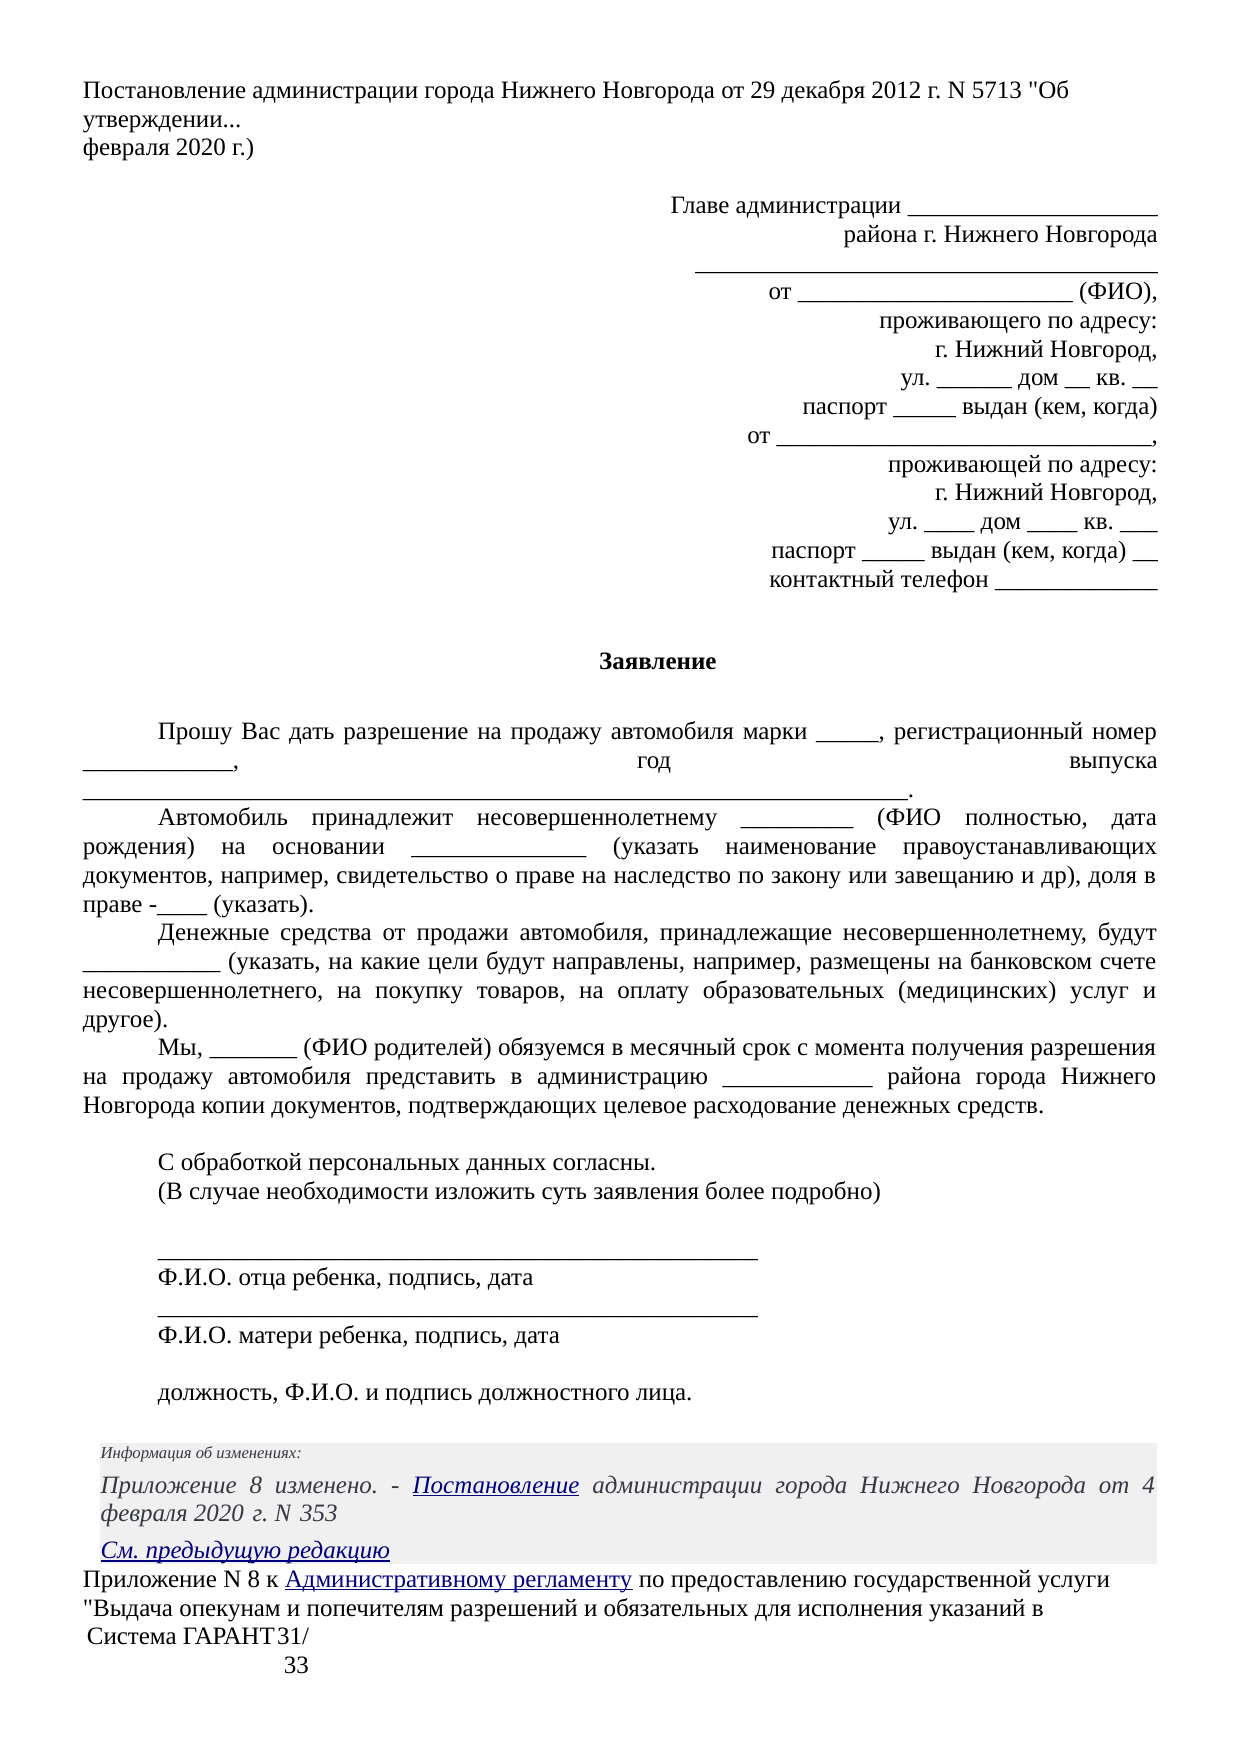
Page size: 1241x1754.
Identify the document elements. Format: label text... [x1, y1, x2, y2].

text февраля 2020 г.) [83, 132, 1157, 161]
text должность, Ф.И.О. и подпись должностного лица. [83, 1377, 1157, 1406]
text Ф.И.О. матери ребенка, подпись, дата [83, 1320, 1157, 1349]
text ул. ____ дом ____ кв. ___ [83, 506, 1157, 535]
text Денежные средства от продажи автомобиля, принадлежащие несовершеннолетнему, будут ___________ (указать, на какие цели будут направлены, например, размещены на банковском счете несовершеннолетнего, на покупку товаров, на оплату образовательных (медицинских) услуг и другое). [83, 917, 1157, 1032]
text района г. Нижнего Новгорода [83, 219, 1157, 247]
text ________________________________________________ [83, 1291, 1157, 1320]
subtitle Заявление [83, 646, 1157, 675]
text контактный телефон _____________ [83, 564, 1157, 592]
text от ______________________ (ФИО), [83, 276, 1157, 305]
text Автомобиль принадлежит несовершеннолетнему _________ (ФИО полностью, дата рождения) на основании ______________ (указать наименование правоустанавливающих документов, например, свидетельство о праве на наследство по закону или завещанию и др), доля в праве -____ (указать). [83, 802, 1157, 917]
text г. Нижний Новгород, [83, 477, 1157, 506]
text (В случае необходимости изложить суть заявления более подробно) [83, 1176, 1157, 1205]
text ул. ______ дом __ кв. __ [83, 362, 1157, 391]
text С обработкой персональных данных согласны. [83, 1147, 1157, 1176]
text Информация об изменениях: [303, 1443, 1157, 1462]
text Ф.И.О. отца ребенка, подпись, дата [83, 1262, 1157, 1291]
text Приложение 8 изменено. - Постановление администрации города Нижнего Новгорода от 4 февраля 2020 г. N 353 [100, 1496, 1157, 1527]
text паспорт _____ выдан (кем, когда) __ [83, 535, 1157, 564]
text от ______________________________, [83, 420, 1157, 449]
text Приложение N 8 к Административному регламенту по предоставлению государственной услуги "Выдача опекунам и попечителям разрешений и обязательных для исполнения указаний в [83, 1564, 1157, 1621]
text _____________________________________ [83, 247, 1157, 276]
text г. Нижний Новгород, [83, 334, 1157, 362]
text Главе администрации ____________________ [83, 190, 1157, 219]
text ________________________________________________ [83, 1234, 1157, 1262]
text Прошу Вас дать разрешение на продажу автомобиля марки _____, регистрационный номер ____________, год выпуска __________________________________________________________________. [83, 716, 1157, 802]
text паспорт _____ выдан (кем, когда) [83, 391, 1157, 420]
text См. предыдущую редакцию [392, 1535, 1157, 1564]
text проживающей по адресу: [83, 449, 1157, 477]
text проживающего по адресу: [83, 305, 1157, 334]
text Мы, _______ (ФИО родителей) обязуемся в месячный срок с момента получения разрешения на продажу автомобиля представить в администрацию ____________ района города Нижнего Новгорода копии документов, подтверждающих целевое расходование денежных средств. [83, 1032, 1157, 1119]
